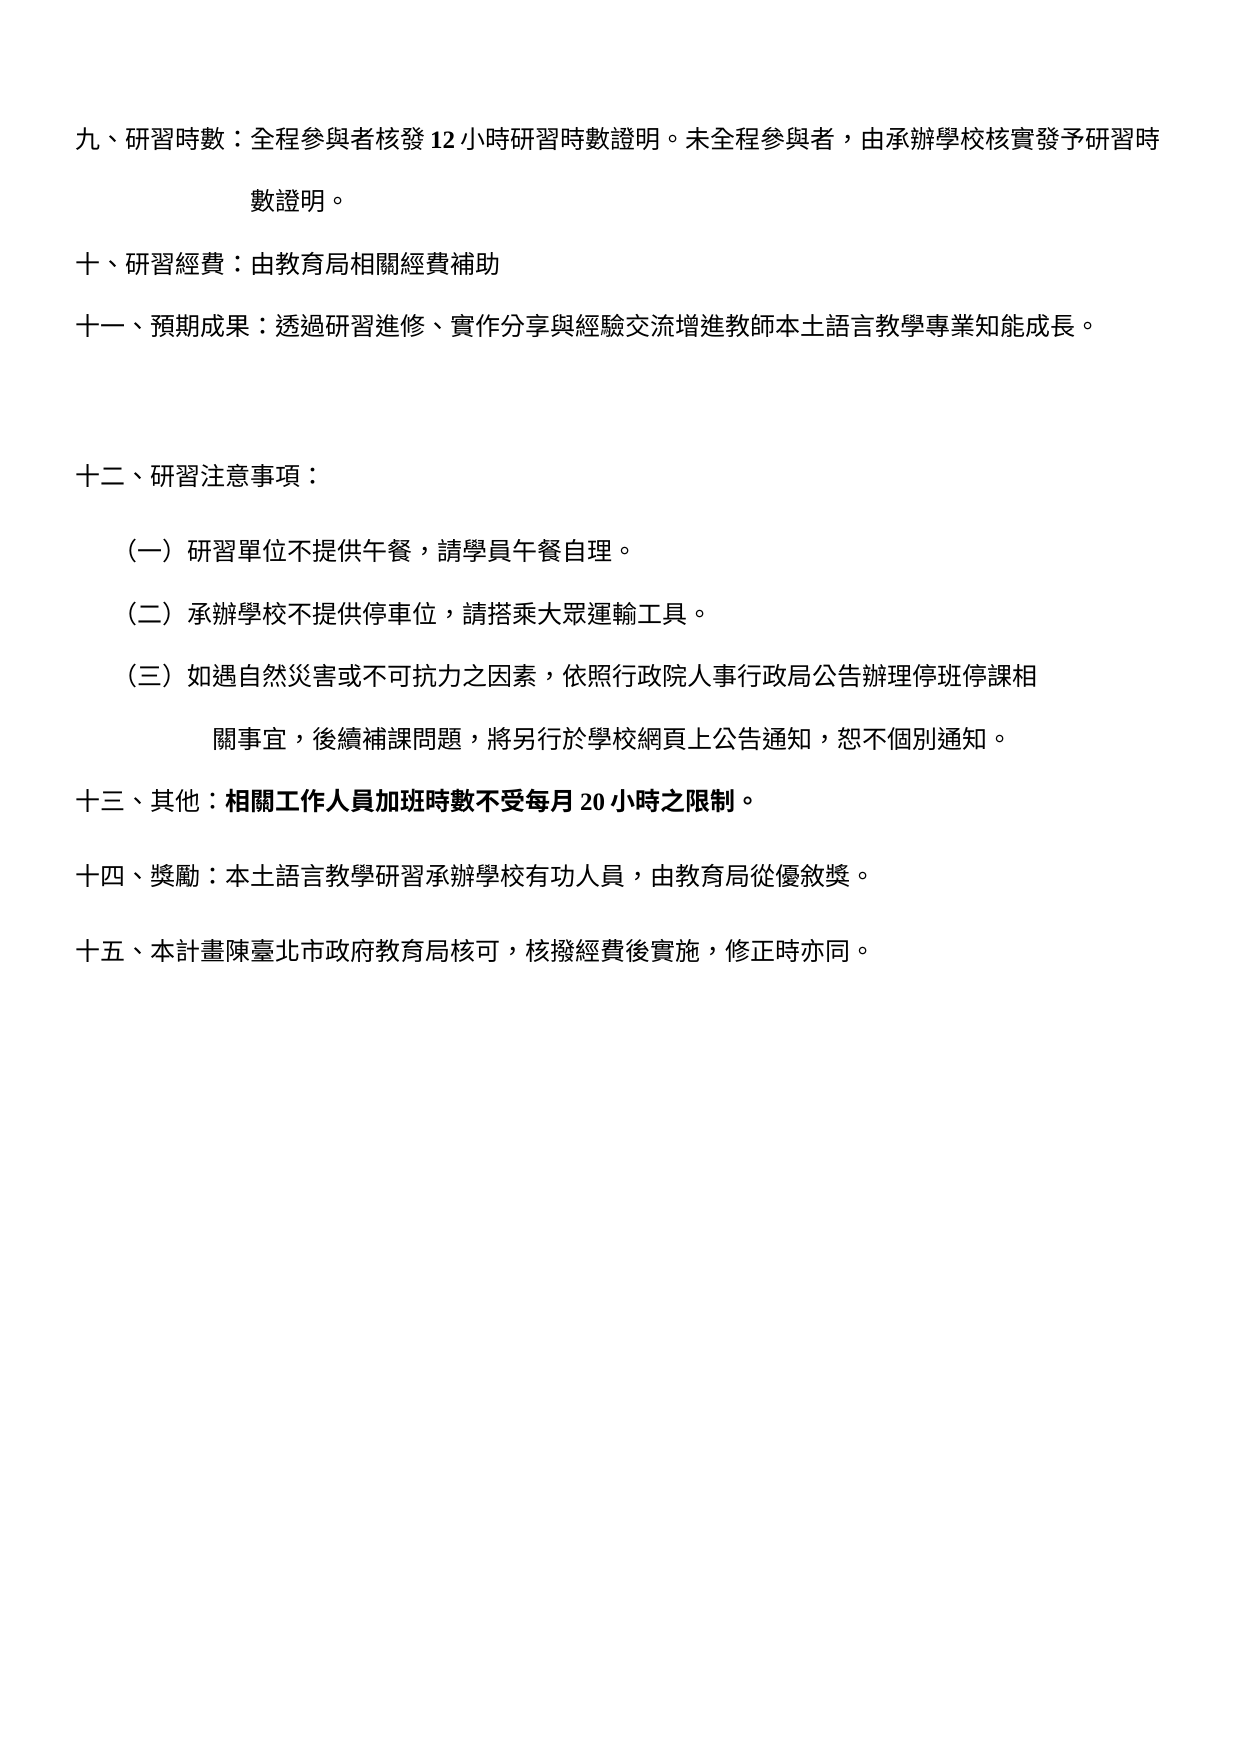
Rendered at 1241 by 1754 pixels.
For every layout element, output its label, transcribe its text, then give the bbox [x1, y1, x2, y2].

text （二）承辦學校不提供停車位，請搭乘大眾運輸工具。 [112, 571, 1165, 633]
text 十三、其他：相關工作人員加班時數不受每月20小時之限制。 [75, 758, 1165, 821]
text 關事宜，後續補課問題，將另行於學校網頁上公告通知，恕不個別通知。 [112, 696, 1165, 758]
text 十一、預期成果：透過研習進修、實作分享與經驗交流增進教師本土語言教學專業知能成長。 [75, 283, 1165, 346]
text （三）如遇自然災害或不可抗力之因素，依照行政院人事行政局公告辦理停班停課相 [112, 633, 1165, 696]
text 九、研習時數：全程參與者核發12小時研習時數證明。未全程參與者，由承辦學校核實發予研習時數證明。 [75, 96, 1165, 221]
text 十、研習經費：由教育局相關經費補助 [75, 221, 1165, 283]
text （一）研習單位不提供午餐，請學員午餐自理。 [112, 508, 1165, 571]
text 十五、本計畫陳臺北市政府教育局核可，核撥經費後實施，修正時亦同。 [75, 908, 1165, 971]
text 十四、獎勵：本土語言教學研習承辦學校有功人員，由教育局從優敘獎。 [75, 833, 1165, 896]
text 十二、研習注意事項： [75, 433, 1165, 496]
